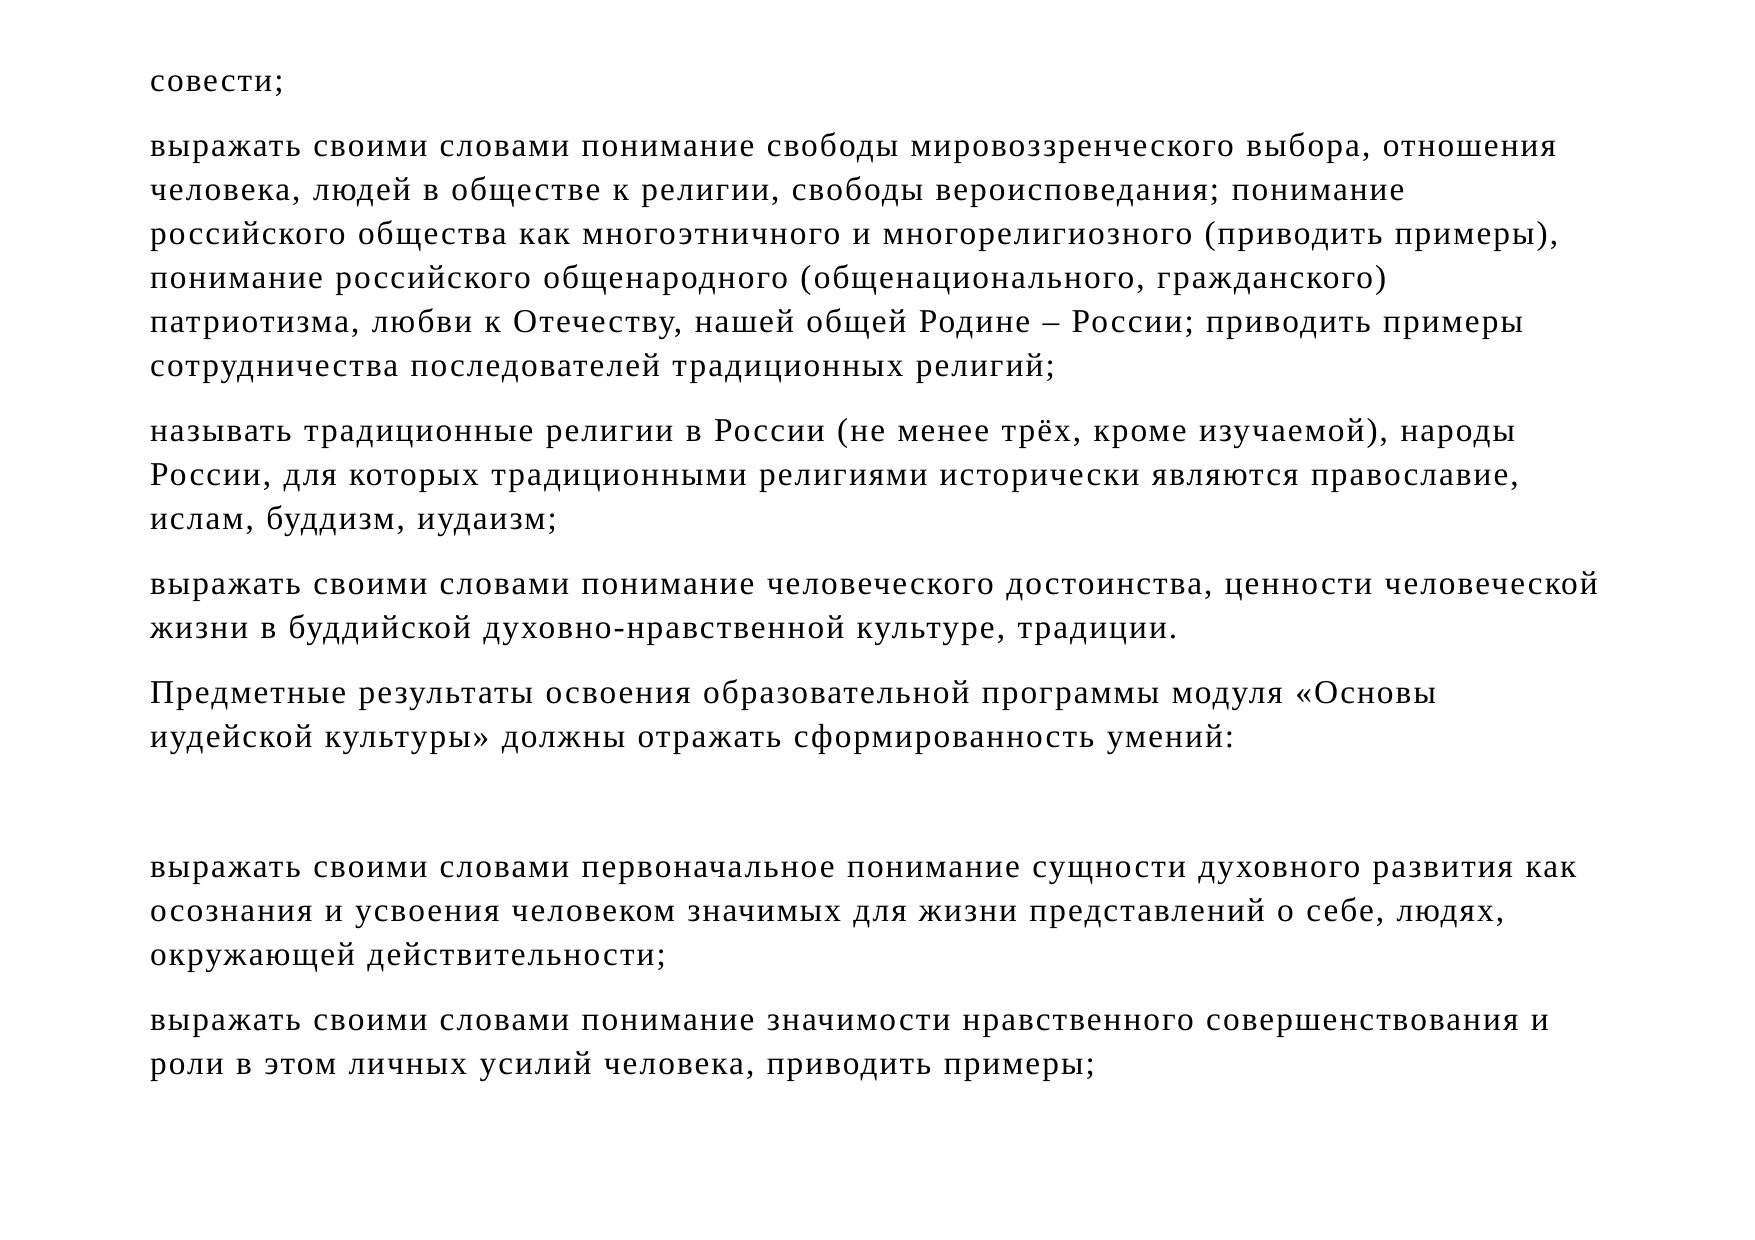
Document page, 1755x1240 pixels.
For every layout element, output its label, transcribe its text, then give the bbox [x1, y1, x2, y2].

text выражать своими словами первоначальное понимание сущности духовного развития как осознания и усвоения человеком значимых для жизни представлений о себе, людях, окружающей действительности; [150, 846, 1604, 972]
text выражать своими словами понимание свободы мировоззренческого выбора, отношения человека, людей в обществе к религии, свободы вероисповедания; понимание российского общества как многоэтничного и многорелигиозного (приводить примеры), понимание российского общенародного (общенационального, гражданского) патриотизма, любви к Отечеству, нашей общей Родине – России; приводить примеры сотрудничества последователей традиционных религий; [150, 125, 1604, 383]
text выражать своими словами понимание человеческого достоинства, ценности человеческой жизни в буддийской духовно-нравственной культуре, традиции. [150, 563, 1604, 646]
text называть традиционные религии в России (не менее трёх, кроме изучаемой), народы России, для которых традиционными религиями исторически являются православие, ислам, буддизм, иудаизм; [150, 410, 1604, 537]
text Предметные результаты освоения образовательной программы модуля «Основы иудейской культуры» должны отражать сформированность умений: [150, 672, 1604, 754]
text совести; [150, 60, 1604, 98]
text выражать своими словами понимание значимости нравственного совершенствования и роли в этом личных усилий человека, приводить примеры; [150, 999, 1604, 1081]
